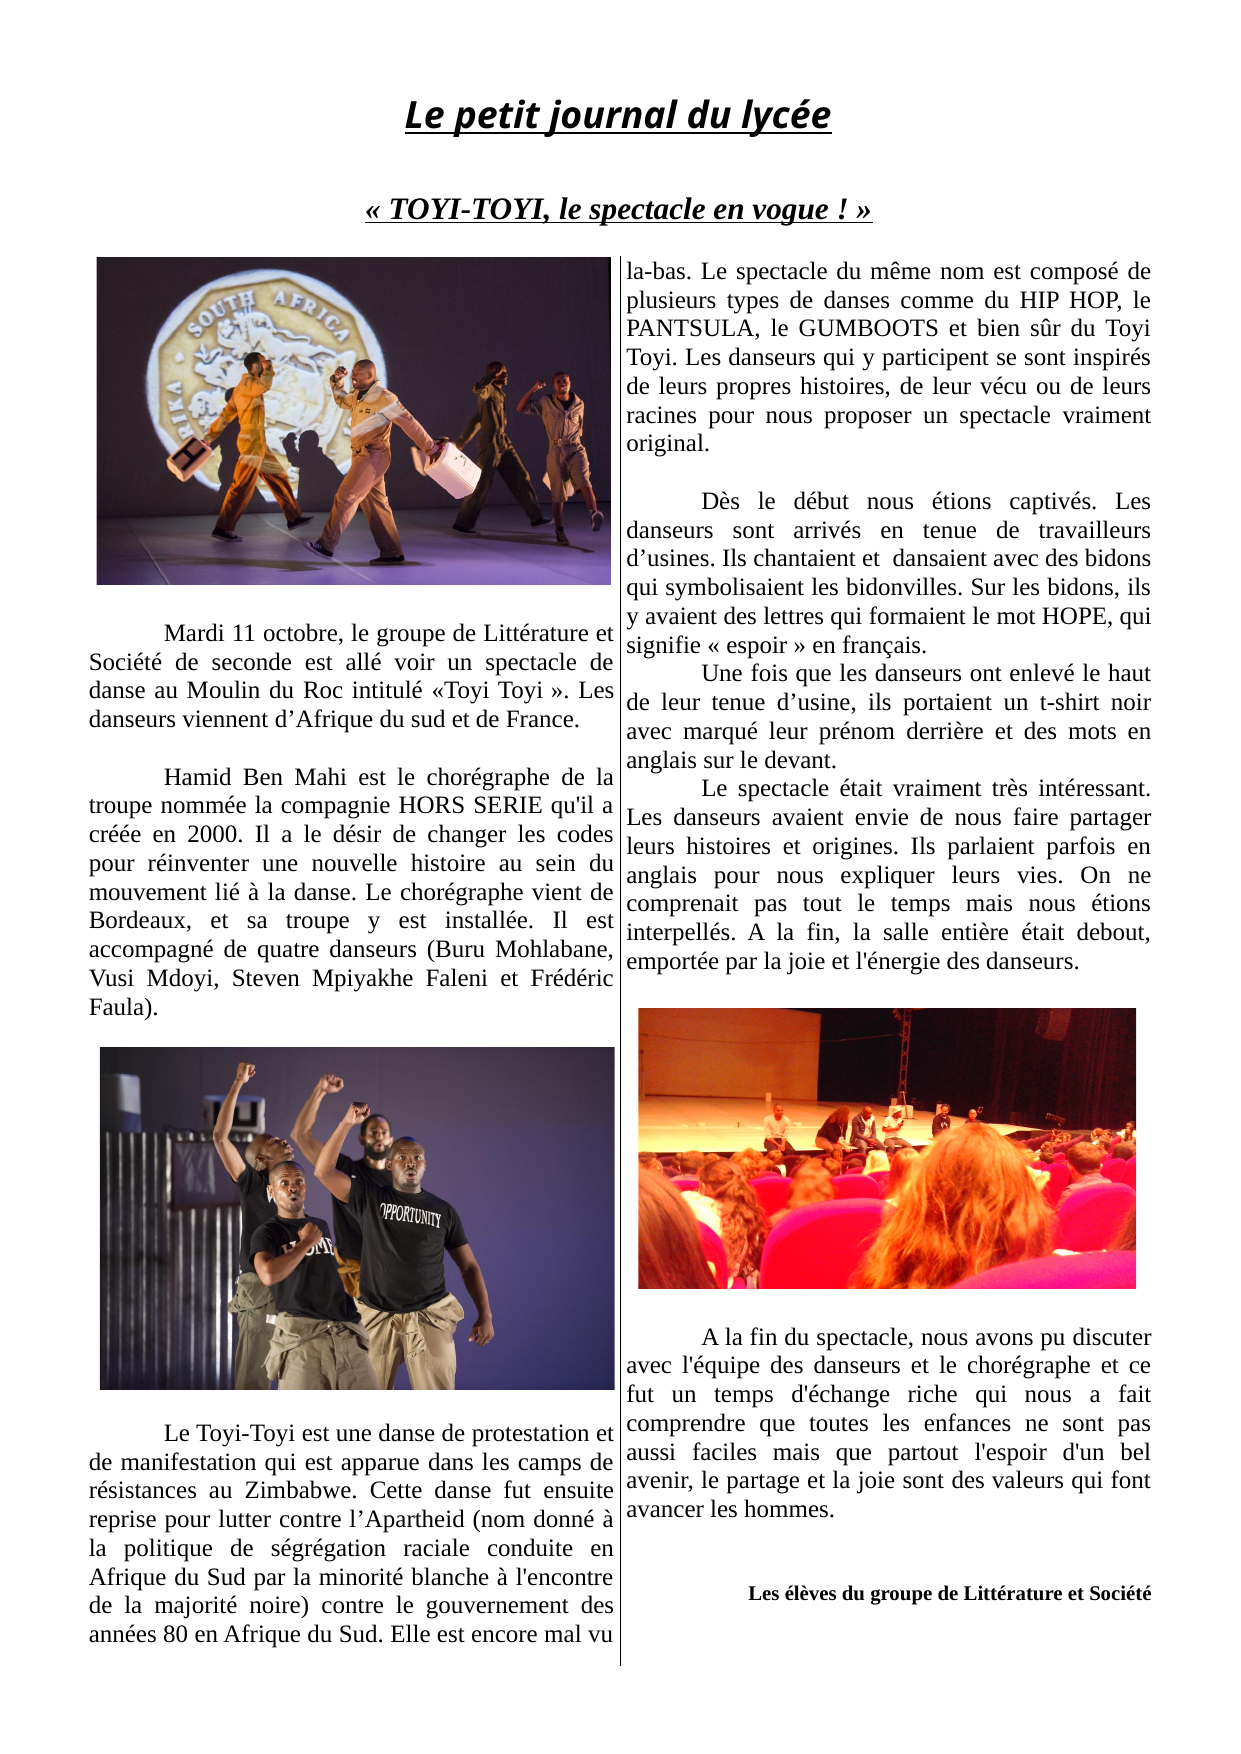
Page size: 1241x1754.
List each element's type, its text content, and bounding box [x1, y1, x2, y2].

text Mardi 11 octobre, le groupe de Littérature et Société de seconde est allé voir un spectacle de danse au Moulin du Roc intitulé «Toyi Toyi ». Les danseurs viennent d’Afrique du sud et de France. [88, 618, 614, 733]
text Les élèves du groupe de Littérature et Société [626, 1581, 1152, 1605]
text A la fin du spectacle, nous avons pu discuter avec l'équipe des danseurs et le chorégraphe et ce fut un temps d'échange riche qui nous a fait comprendre que toutes les enfances ne sont pas aussi faciles mais que partout l'espoir d'un bel avenir, le partage et la joie sont des valeurs qui font avancer les hommes. [626, 1322, 1152, 1523]
text Hamid Ben Mahi est le chorégraphe de la troupe nommée la compagnie HORS SERIE qu'il a créée en 2000. Il a le désir de changer les codes pour réinventer une nouvelle histoire au sein du mouvement lié à la danse. Le chorégraphe vient de Bordeaux, et sa troupe y est installée. Il est accompagné de quatre danseurs (Buru Mohlabane, Vusi Mdoyi, Steven Mpiyakhe Faleni et Frédéric Faula). [88, 762, 614, 1020]
picture [638, 1008, 1137, 1289]
picture [99, 1047, 615, 1390]
text la-bas. Le spectacle du même nom est composé de plusieurs types de danses comme du HIP HOP, le PANTSULA, le GUMBOOTS et bien sûr du Toyi Toyi. Les danseurs qui y participent se sont inspirés de leurs propres histoires, de leur vécu ou de leurs racines pour nous proposer un spectacle vraiment original. [626, 256, 1152, 457]
text Le spectacle était vraiment très intéressant. Les danseurs avaient envie de nous faire partager leurs histoires et origines. Ils parlaient parfois en anglais pour nous expliquer leurs vies. On ne comprenait pas tout le temps mais nous étions interpellés. A la fin, la salle entière était debout, emportée par la joie et l'énergie des danseurs. [626, 773, 1152, 975]
picture [96, 257, 611, 585]
text Le Toyi-Toyi est une danse de protestation et de manifestation qui est apparue dans les camps de résistances au Zimbabwe. Cette danse fut ensuite reprise pour lutter contre l’Apartheid (nom donné à la politique de ségrégation raciale conduite en Afrique du Sud par la minorité blanche à l'encontre de la majorité noire) contre le gouvernement des années 80 en Afrique du Sud. Elle est encore mal vu [88, 1418, 614, 1648]
text Une fois que les danseurs ont enlevé le haut de leur tenue d’usine, ils portaient un t-shirt noir avec marqué leur prénom derrière et des mots en anglais sur le devant. [626, 658, 1152, 773]
text Dès le début nous étions captivés. Les danseurs sont arrivés en tenue de travailleurs d’usines. Ils chantaient et dansaient avec des bidons qui symbolisaient les bidonvilles. Sur les bidons, ils y avaient des lettres qui formaient le mot HOPE, qui signifie « espoir » en français. [626, 486, 1152, 658]
